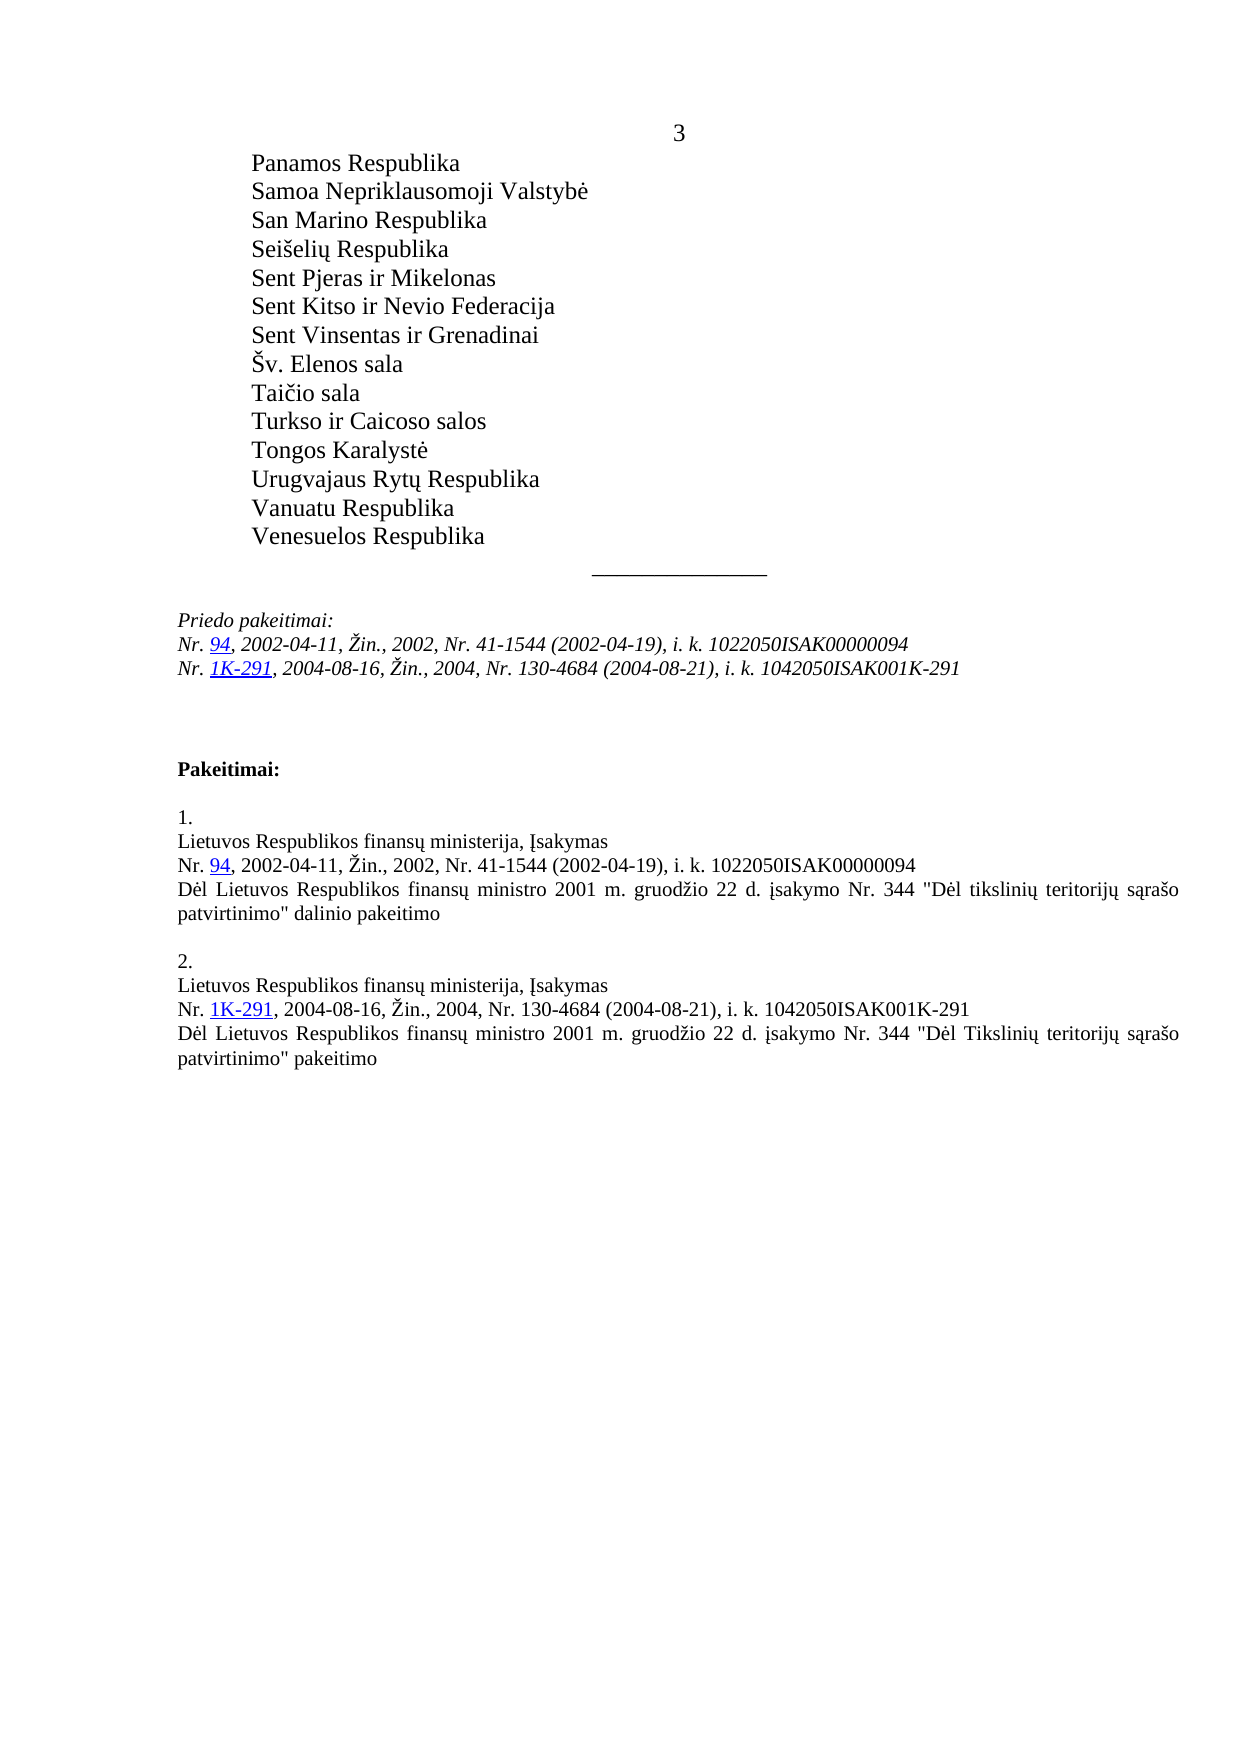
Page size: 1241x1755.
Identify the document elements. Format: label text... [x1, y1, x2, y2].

text Nr. 94, 2002-04-11, Žin., 2002, Nr. 41-1544 (2002-04-19), i. k. 1022050ISAK00000094 [177, 853, 1181, 877]
text Venesuelos Respublika [177, 521, 1181, 550]
text Urugvajaus Rytų Respublika [177, 464, 1181, 493]
text Turkso ir Caicoso salos [177, 406, 1181, 435]
text Nr. 1K-291, 2004-08-16, Žin., 2004, Nr. 130-4684 (2004-08-21), i. k. 1042050ISAK001K-291 [177, 997, 1181, 1021]
text Sent Pjeras ir Mikelonas [177, 263, 1181, 291]
text Vanuatu Respublika [177, 493, 1181, 521]
text San Marino Respublika [177, 205, 1181, 234]
text Priedo pakeitimai: [177, 608, 1181, 632]
text Samoa Nepriklausomoji Valstybė [177, 176, 1181, 205]
text Seišelių Respublika [177, 234, 1181, 263]
text Sent Vinsentas ir Grenadinai [177, 320, 1181, 349]
text Lietuvos Respublikos finansų ministerija, Įsakymas [177, 973, 1181, 997]
text Taičio sala [177, 378, 1181, 406]
text Nr. 1K-291, 2004-08-16, Žin., 2004, Nr. 130-4684 (2004-08-21), i. k. 1042050ISAK001K-291 [177, 656, 1181, 680]
text Nr. 94, 2002-04-11, Žin., 2002, Nr. 41-1544 (2002-04-19), i. k. 1022050ISAK00000094 [177, 632, 1181, 656]
text Panamos Respublika [177, 148, 1181, 176]
text Sent Kitso ir Nevio Federacija [177, 291, 1181, 320]
text Šv. Elenos sala [177, 349, 1181, 378]
text Dėl Lietuvos Respublikos finansų ministro 2001 m. gruodžio 22 d. įsakymo Nr. 344 "Dėl tikslinių teritorijų sąrašo patvirtinimo" dalinio pakeitimo [177, 877, 1181, 925]
text Dėl Lietuvos Respublikos finansų ministro 2001 m. gruodžio 22 d. įsakymo Nr. 344 "Dėl Tikslinių teritorijų sąrašo patvirtinimo" pakeitimo [177, 1021, 1181, 1069]
text Lietuvos Respublikos finansų ministerija, Įsakymas [177, 829, 1181, 853]
text Pakeitimai: [177, 757, 1181, 781]
text Tongos Karalystė [177, 435, 1181, 464]
text ______________ [177, 550, 1181, 579]
text 1. [177, 805, 1181, 829]
text 2. [177, 949, 1181, 973]
